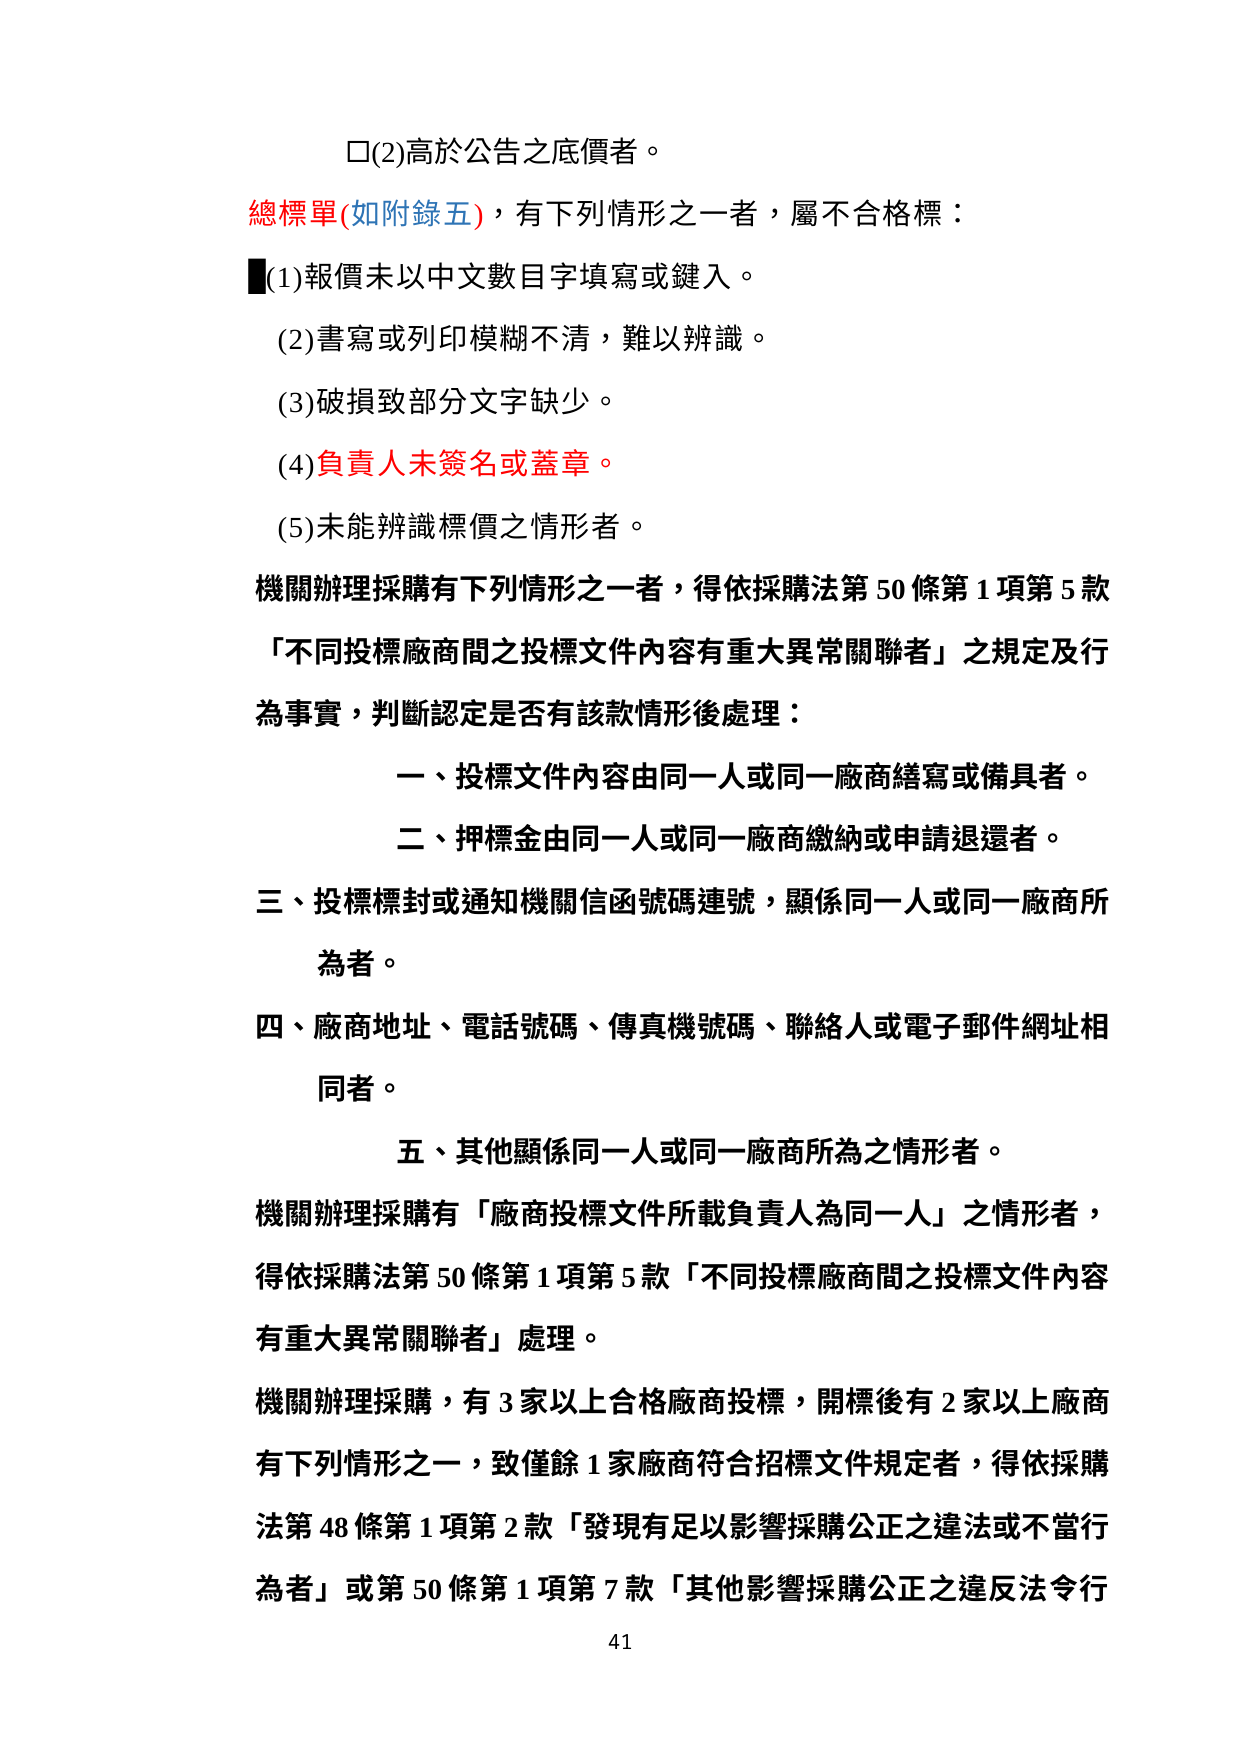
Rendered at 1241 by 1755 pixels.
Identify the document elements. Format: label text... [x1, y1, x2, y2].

text 二、押標金由同一人或同一廠商繳納或申請退還者。 [397, 795, 1110, 858]
text 四、廠商地址、電話號碼、傳真機號碼、聯絡人或電子郵件網址相同者。 [255, 983, 1110, 1108]
text 機關辦理採購有「廠商投標文件所載負責人為同一人」之情形者，得依採購法第50條第1項第5款「不同投標廠商間之投標文件內容有重大異常關聯者」處理。 [255, 1170, 1110, 1358]
text (2)高於公告之底價者。 [287, 108, 1110, 170]
text (2)書寫或列印模糊不清，難以辨識。 [130, 295, 1110, 358]
text 三、投標標封或通知機關信函號碼連號，顯係同一人或同一廠商所為者。 [255, 858, 1110, 983]
text (5)未能辨識標價之情形者。 [248, 483, 1110, 545]
text 機關辦理採購，有3家以上合格廠商投標，開標後有2家以上廠商有下列情形之一，致僅餘1家廠商符合招標文件規定者，得依採購法第48條第1項第2款「發現有足以影響採購公正之違法或不當行為者」或第50條第1項第7款「其他影響採購公正之違反法令行 [255, 1358, 1110, 1608]
text (3)破損致部分文字缺少。 [278, 358, 1110, 420]
text 五、其他顯係同一人或同一廠商所為之情形者。 [397, 1108, 1110, 1170]
text █(1)報價未以中文數目字填寫或鍵入。 [248, 233, 1110, 295]
text 機關辦理採購有下列情形之一者，得依採購法第50條第1項第5款「不同投標廠商間之投標文件內容有重大異常關聯者」之規定及行為事實，判斷認定是否有該款情形後處理： [255, 545, 1110, 733]
text (4)負責人未簽名或蓋章。 [278, 420, 1110, 483]
text 總標單(如附錄五)，有下列情形之一者，屬不合格標： [248, 170, 1110, 233]
text 一、投標文件內容由同一人或同一廠商繕寫或備具者。 [397, 733, 1110, 795]
